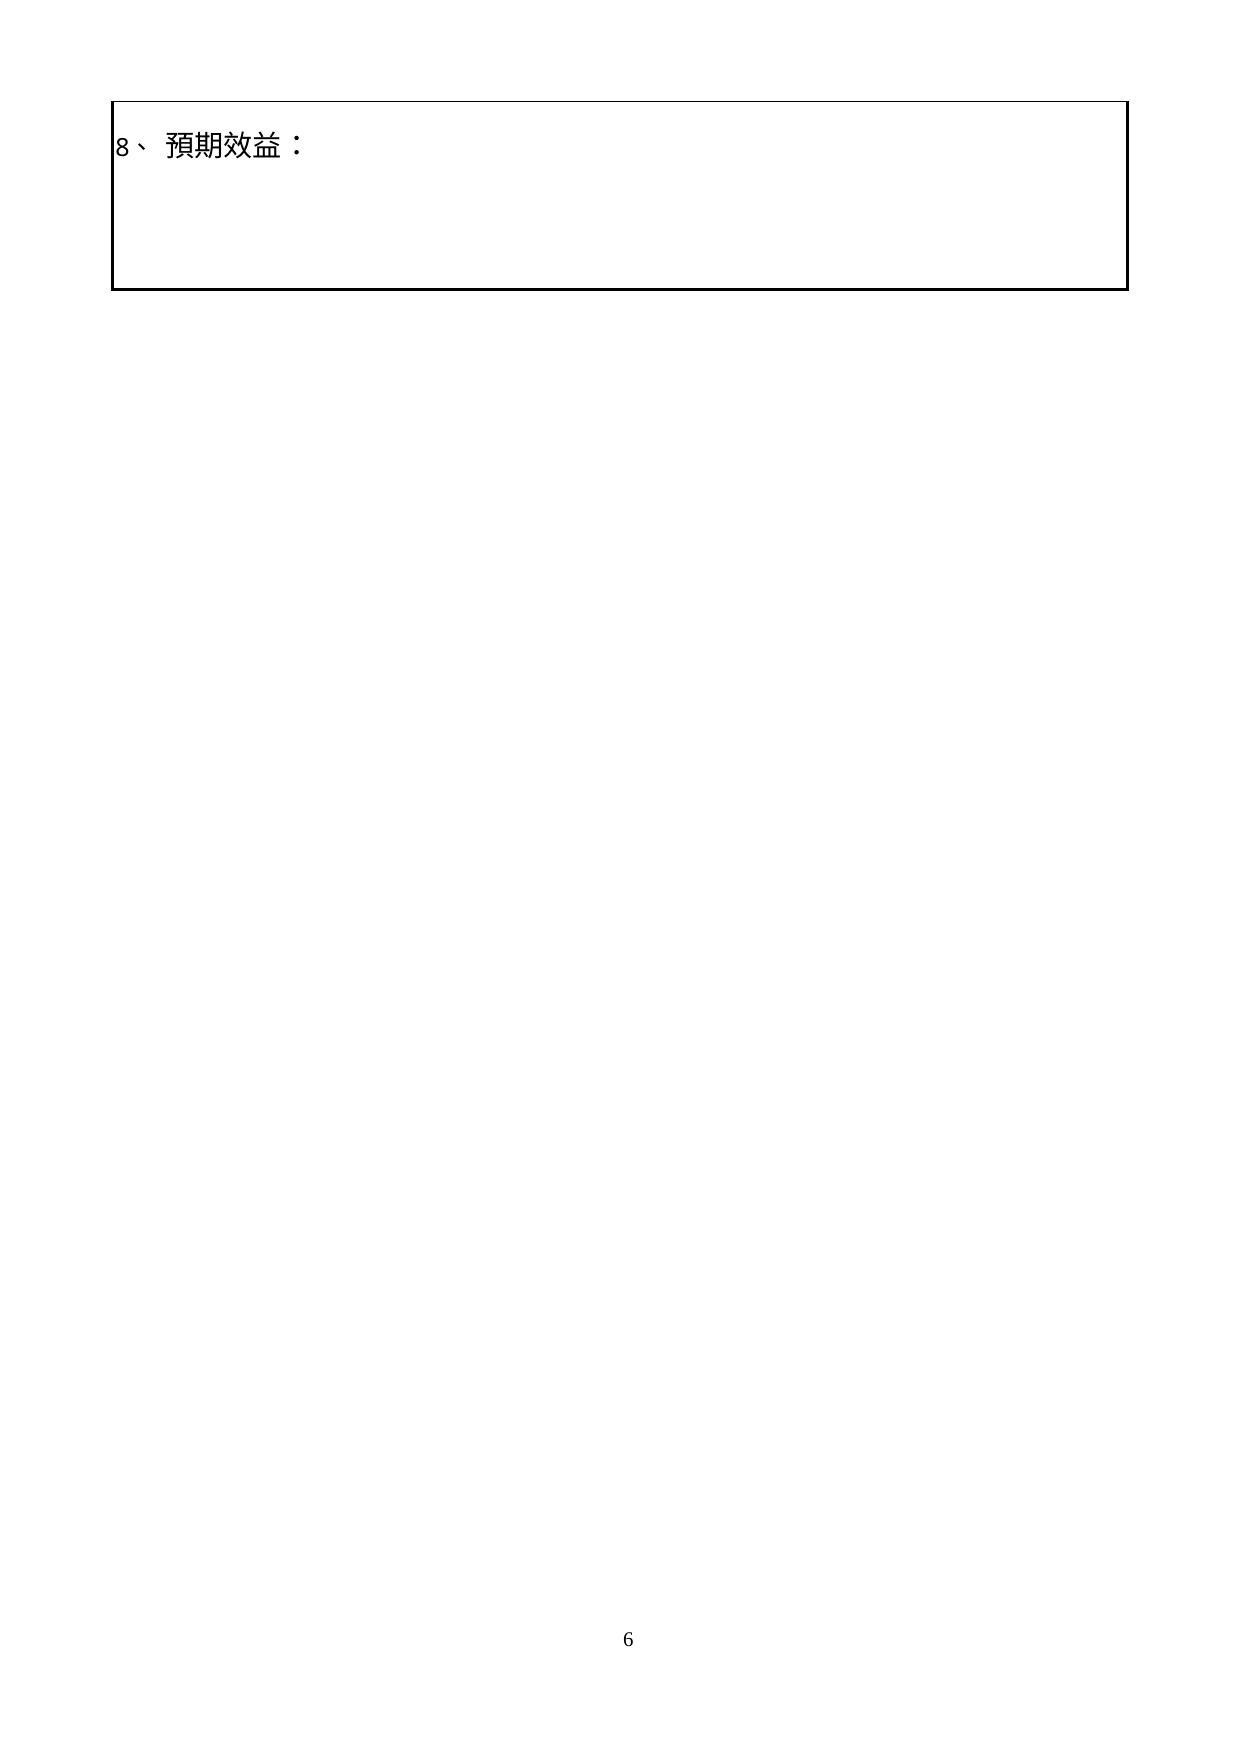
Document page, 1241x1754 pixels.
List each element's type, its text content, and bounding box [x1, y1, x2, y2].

table_cell 預期效益： [114, 102, 1126, 288]
